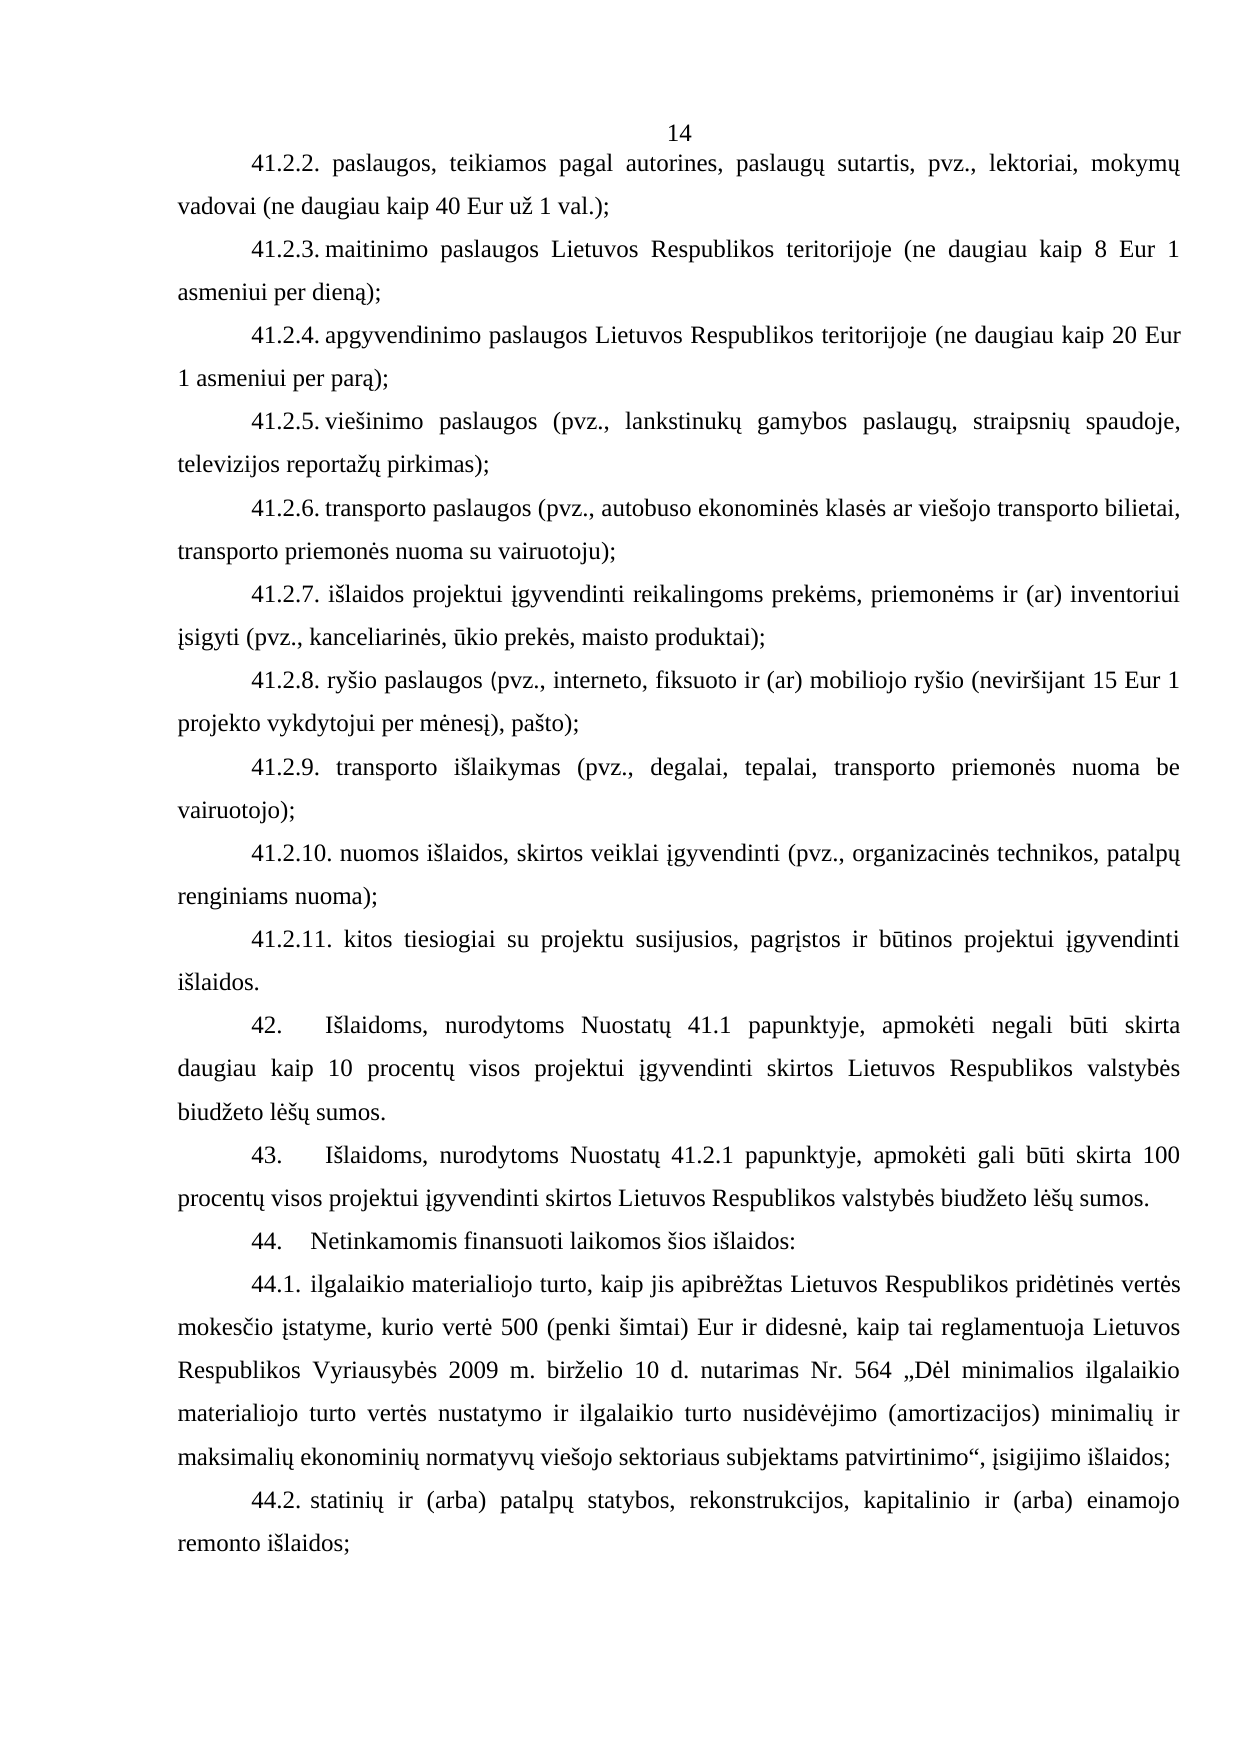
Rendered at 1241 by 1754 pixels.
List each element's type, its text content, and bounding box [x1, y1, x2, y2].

text 41.2.2. paslaugos, teikiamos pagal autorines, paslaugų sutartis, pvz., lektoriai, mokymų vadovai (ne daugiau kaip 40 Eur už 1 val.); [177, 148, 1181, 219]
text 41.2.8. ryšio paslaugos (pvz., interneto, fiksuoto ir (ar) mobiliojo ryšio (neviršijant 15 Eur 1 projekto vykdytojui per mėnesį), pašto); [177, 665, 1181, 737]
text 42. Išlaidoms, nurodytoms Nuostatų 41.1 papunktyje, apmokėti negali būti skirta daugiau kaip 10 procentų visos projektui įgyvendinti skirtos Lietuvos Respublikos valstybės biudžeto lėšų sumos. [177, 1010, 1181, 1125]
text 44.1. ilgalaikio materialiojo turto, kaip jis apibrėžtas Lietuvos Respublikos pridėtinės vertės mokesčio įstatyme, kurio vertė 500 (penki šimtai) Eur ir didesnė, kaip tai reglamentuoja Lietuvos Respublikos Vyriausybės 2009 m. birželio 10 d. nutarimas Nr. 564 „Dėl minimalios ilgalaikio materialiojo turto vertės nustatymo ir ilgalaikio turto nusidėvėjimo (amortizacijos) minimalių ir maksimalių ekonominių normatyvų viešojo sektoriaus subjektams patvirtinimo“, įsigijimo išlaidos; [177, 1269, 1181, 1470]
text 41.2.5. viešinimo paslaugos (pvz., lankstinukų gamybos paslaugų, straipsnių spaudoje, televizijos reportažų pirkimas); [177, 406, 1181, 478]
text 41.2.10. nuomos išlaidos, skirtos veiklai įgyvendinti (pvz., organizacinės technikos, patalpų renginiams nuoma); [177, 838, 1181, 910]
text 44.2. statinių ir (arba) patalpų statybos, rekonstrukcijos, kapitalinio ir (arba) einamojo remonto išlaidos; [177, 1485, 1181, 1557]
text 43. Išlaidoms, nurodytoms Nuostatų 41.2.1 papunktyje, apmokėti gali būti skirta 100 procentų visos projektui įgyvendinti skirtos Lietuvos Respublikos valstybės biudžeto lėšų sumos. [177, 1140, 1181, 1212]
text 41.2.11. kitos tiesiogiai su projektu susijusios, pagrįstos ir būtinos projektui įgyvendinti išlaidos. [177, 924, 1181, 996]
text 41.2.9. transporto išlaikymas (pvz., degalai, tepalai, transporto priemonės nuoma be vairuotojo); [177, 752, 1181, 823]
text 41.2.6. transporto paslaugos (pvz., autobuso ekonominės klasės ar viešojo transporto bilietai, transporto priemonės nuoma su vairuotoju); [177, 493, 1181, 564]
text 44. Netinkamomis finansuoti laikomos šios išlaidos: [177, 1226, 1181, 1255]
text 41.2.7. išlaidos projektui įgyvendinti reikalingoms prekėms, priemonėms ir (ar) inventoriui įsigyti (pvz., kanceliarinės, ūkio prekės, maisto produktai); [177, 579, 1181, 651]
text 41.2.3. maitinimo paslaugos Lietuvos Respublikos teritorijoje (ne daugiau kaip 8 Eur 1 asmeniui per dieną); [177, 234, 1181, 306]
text 41.2.4. apgyvendinimo paslaugos Lietuvos Respublikos teritorijoje (ne daugiau kaip 20 Eur 1 asmeniui per parą); [177, 320, 1181, 392]
